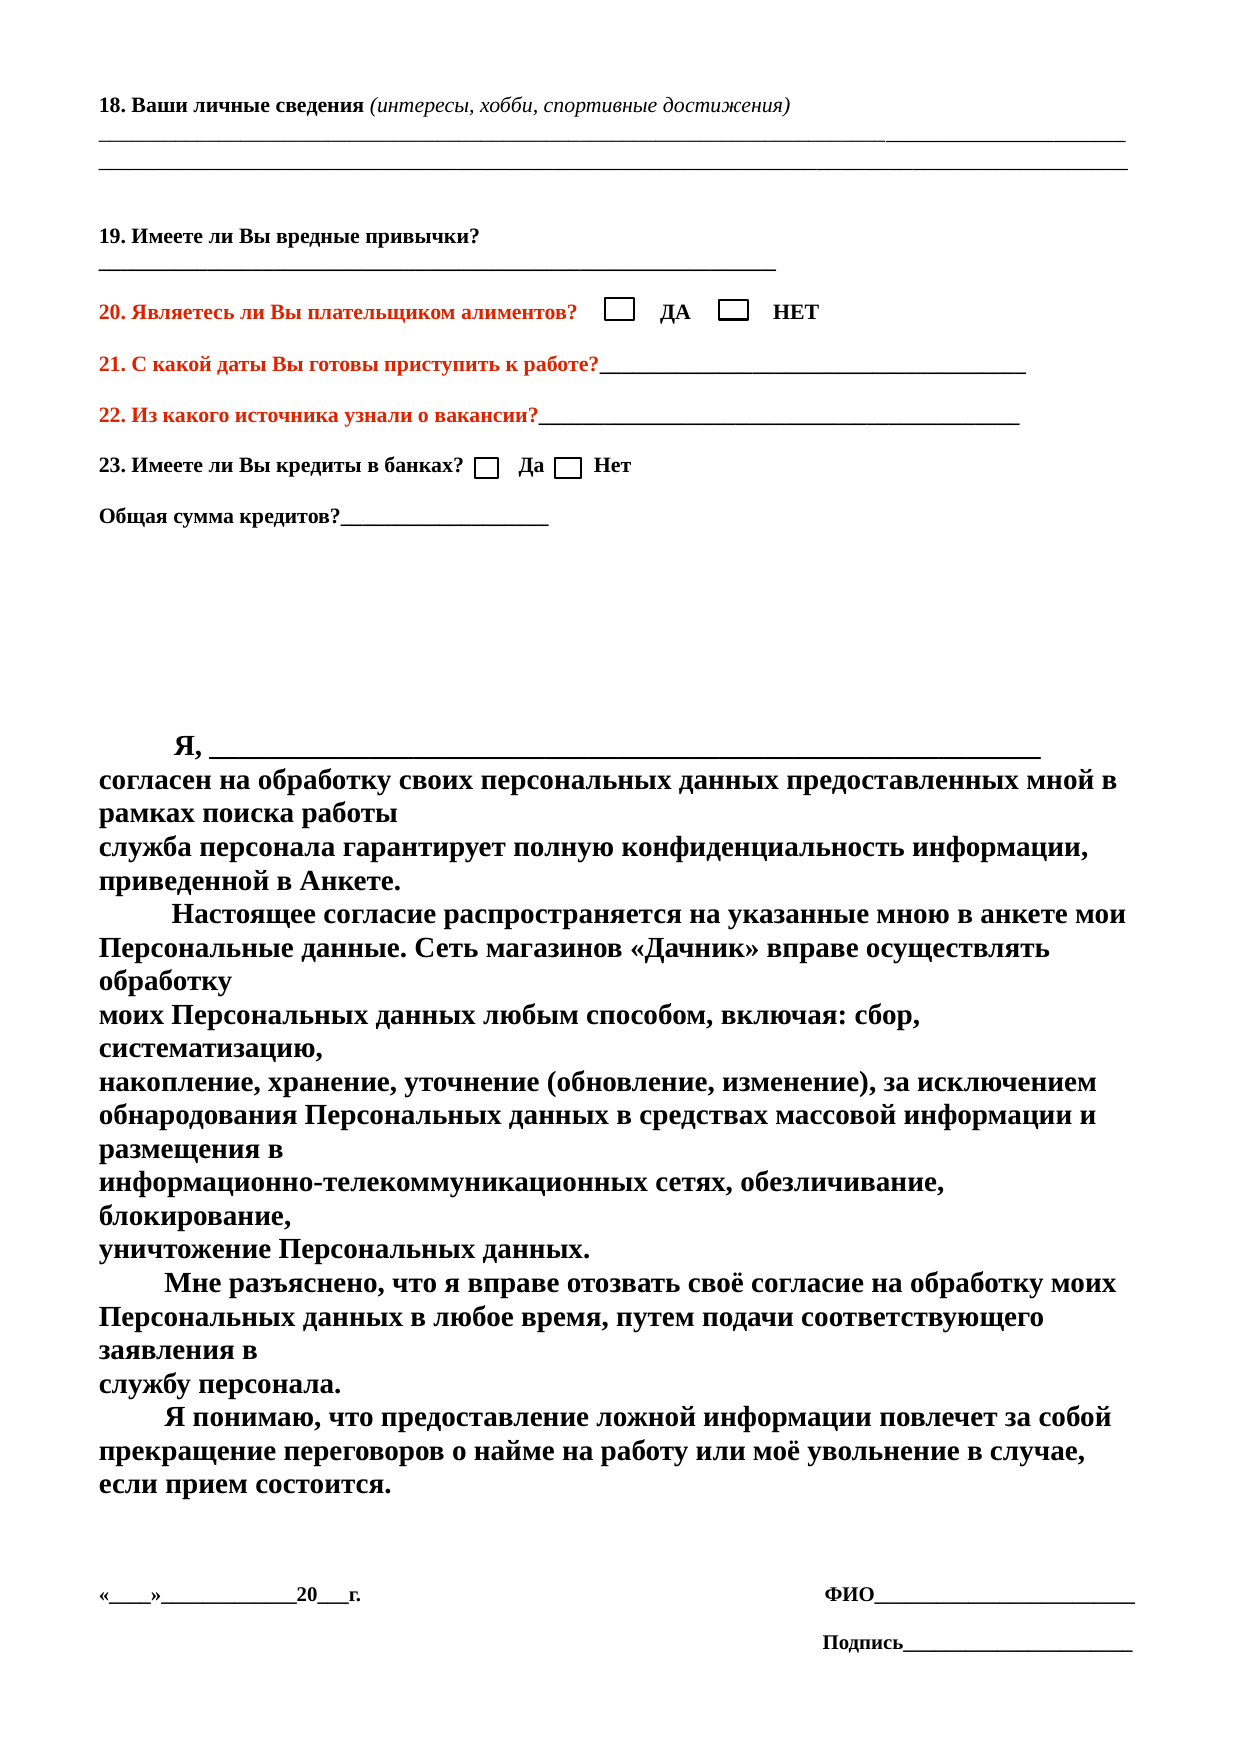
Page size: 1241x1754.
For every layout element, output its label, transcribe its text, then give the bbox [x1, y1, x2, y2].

text 20. Являетесь ли Вы плательщиком алиментов? ДА НЕТ [98, 299, 1137, 324]
text 19. Имеете ли Вы вредные привычки?______________________________________________________________ [98, 223, 1137, 273]
text моих Персональных данных любым способом, включая: сбор, систематизацию, [98, 997, 1137, 1064]
text Я понимаю, что предоставление ложной информации повлечет за собой [98, 1399, 1137, 1433]
text информационно-телекоммуникационных сетях, обезличивание, блокирование, [98, 1164, 1137, 1232]
text __________________________________________________________________________________________________________________________________________________________________________________ [98, 117, 1137, 173]
text службу персонала. [98, 1366, 1137, 1399]
text 21. С какой даты Вы готовы приступить к работе?_______________________________________ [98, 351, 1137, 377]
text Общая сумма кредитов?___________________ [98, 503, 1137, 528]
text Подпись______________________ [98, 1630, 1137, 1654]
text Персональных данных в любое время, путем подачи соответствующего заявления в [98, 1299, 1137, 1366]
text 18. Ваши личные сведения (интересы, хобби, спортивные достижения) [98, 92, 1137, 117]
text Настоящее согласие распространяется на указанные мною в анкете мои [98, 896, 1137, 930]
text прекращение переговоров о найме на работу или моё увольнение в случае, если прием состоится. [98, 1433, 1137, 1500]
text «____»_____________20___г. ФИО_________________________ [98, 1582, 1137, 1606]
text уничтожение Персональных данных. [98, 1232, 1137, 1265]
text накопление, хранение, уточнение (обновление, изменение), за исключением [98, 1064, 1137, 1097]
text служба персонала гарантирует полную конфиденциальность информации, приведенной в Анкете. [98, 829, 1137, 896]
text 23. Имеете ли Вы кредиты в банках? Да Нет [98, 452, 1137, 477]
text обнародования Персональных данных в средствах массовой информации и размещения в [98, 1097, 1137, 1164]
text Персональные данные. Сеть магазинов «Дачник» вправе осуществлять обработку [98, 930, 1137, 997]
text Я, _________________________________________________________ согласен на обработку своих персональных данных предоставленных мной в рамках поиска работы [98, 728, 1137, 829]
text 22. Из какого источника узнали о вакансии?____________________________________________ [98, 402, 1137, 427]
text Мне разъяснено, что я вправе отозвать своё согласие на обработку моих [98, 1265, 1137, 1299]
